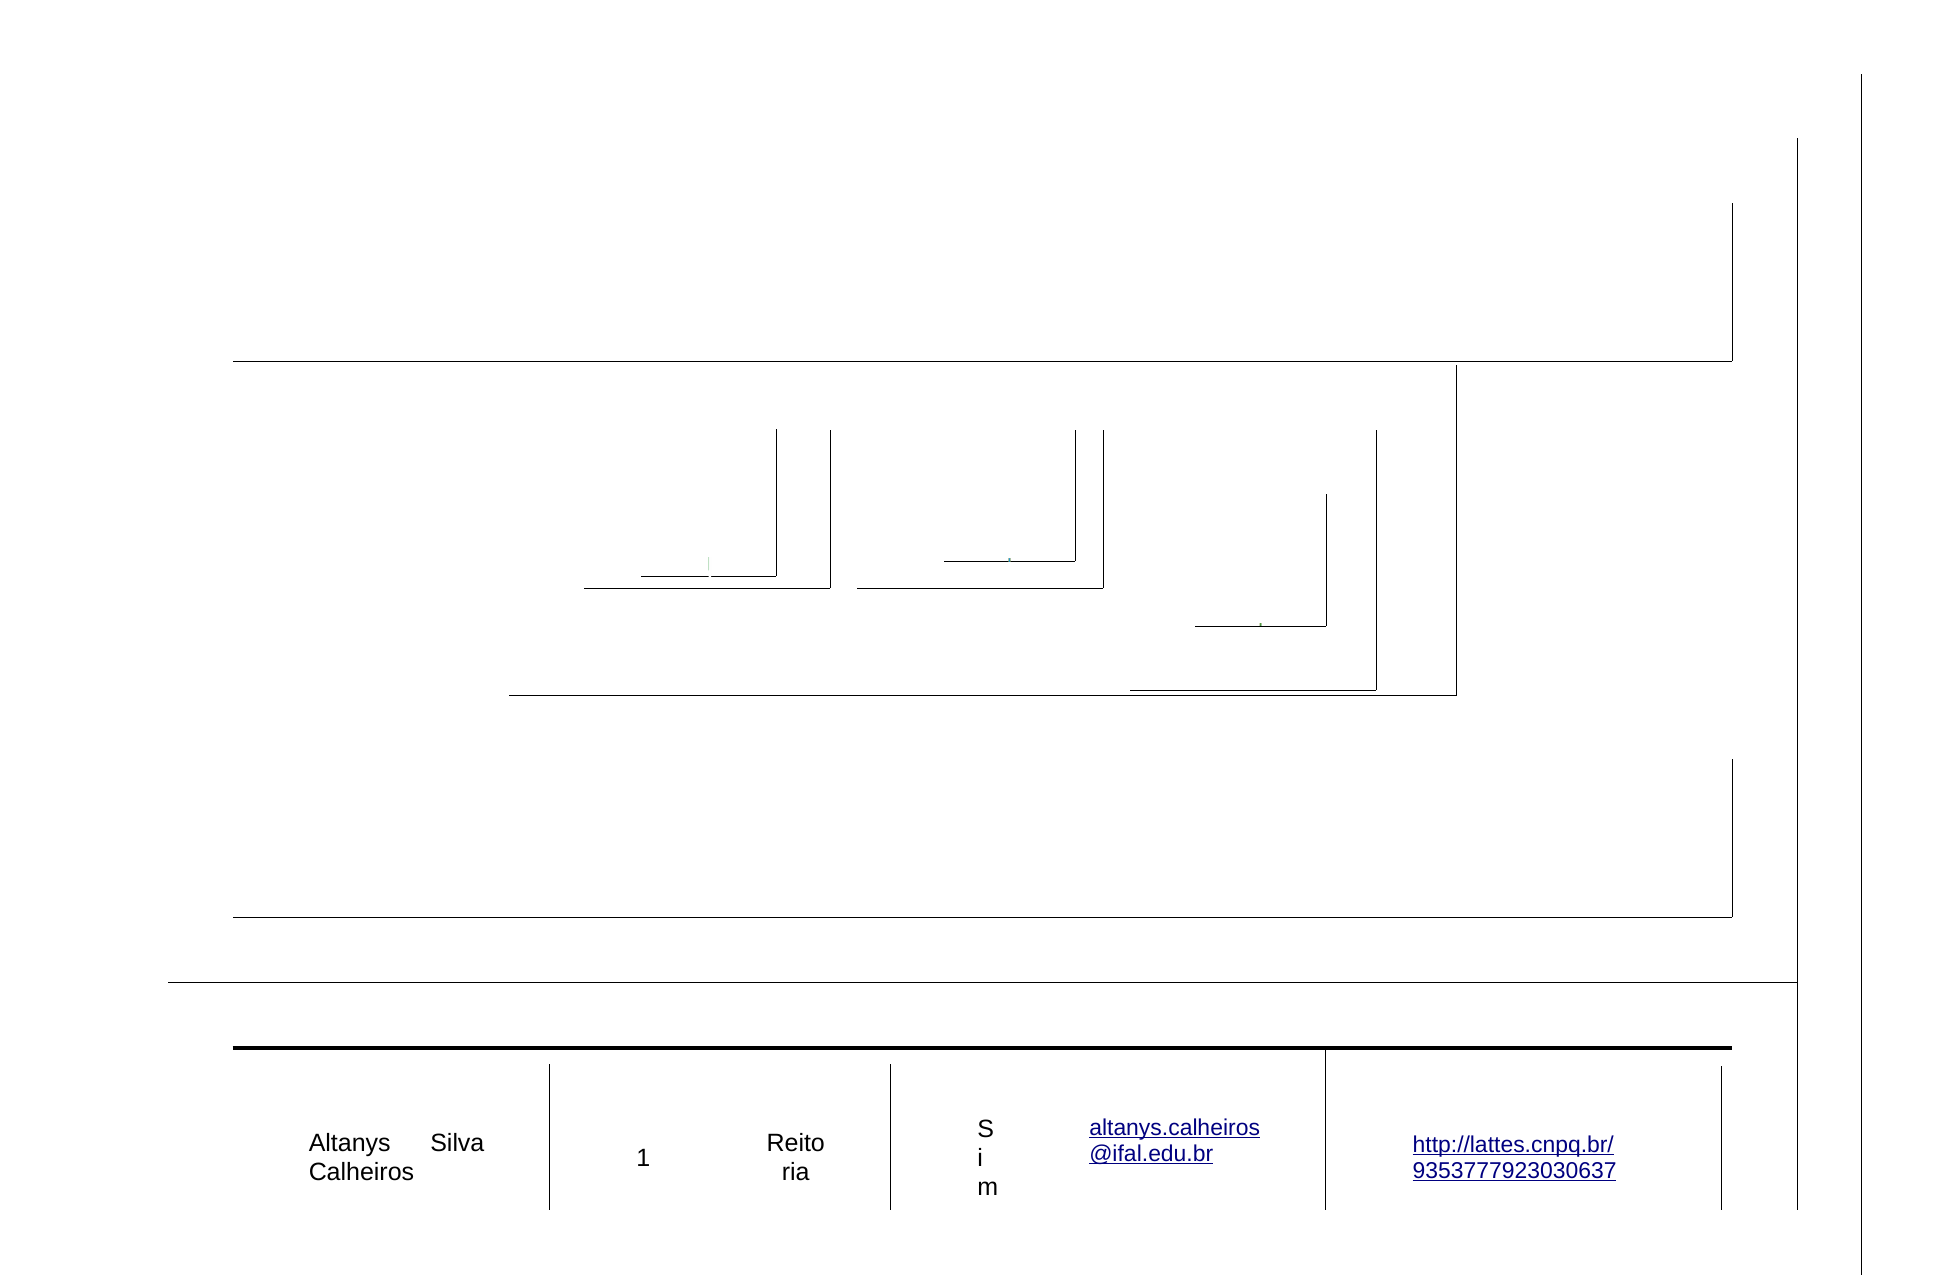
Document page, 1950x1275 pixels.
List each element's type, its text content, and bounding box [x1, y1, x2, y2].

table_cell Sim [901, 1050, 1013, 1210]
table_cell [1326, 1050, 1337, 1210]
table_cell Altanys Silva Calheiros [233, 1050, 560, 1210]
table_cell http://lattes.cnpq.br/9353777923030637 [1337, 1050, 1732, 1210]
table_cell altanys.calheiros@ifal.edu.br [1013, 1050, 1325, 1210]
table_cell 1 [560, 1050, 690, 1210]
table_cell Reitoria [690, 1050, 901, 1210]
